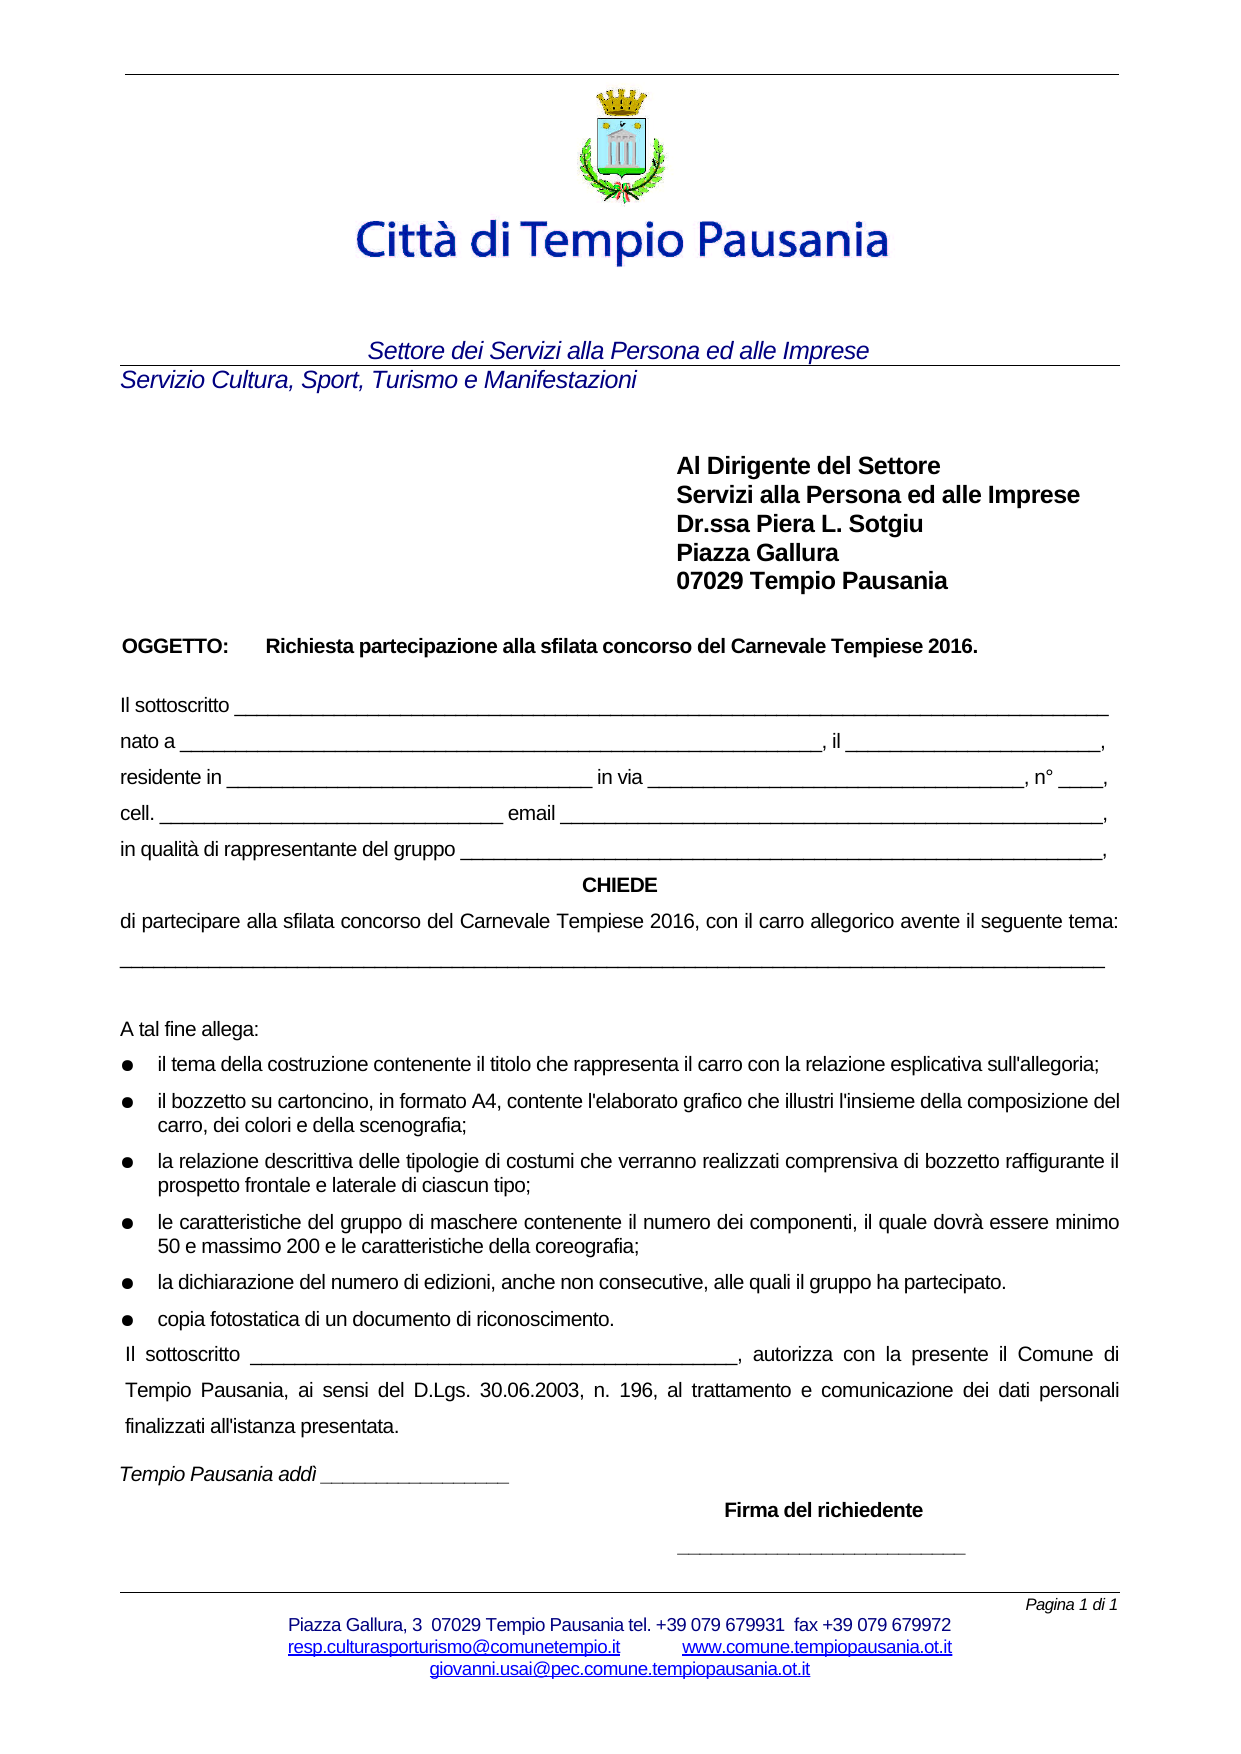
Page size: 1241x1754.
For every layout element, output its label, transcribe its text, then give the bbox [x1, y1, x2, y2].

text nato a __________________________________________________________, il _______________________, [120, 729, 1120, 753]
text Al Dirigente del Settore [676, 451, 1120, 480]
text Dr.ssa Piera L. Sotgiu [676, 509, 1120, 537]
text CHIEDE [120, 873, 1120, 897]
text Servizio Cultura, Sport, Turismo e Manifestazioni [120, 366, 1120, 394]
list la dichiarazione del numero di edizioni, anche non consecutive, alle quali il gruppo ha partecipato. [120, 1270, 1120, 1294]
text OGGETTO: Richiesta partecipazione alla sfilata concorso del Carnevale Tempiese 2016. [122, 633, 1120, 657]
text A tal fine allega: [120, 1017, 1120, 1041]
text Firma del richiedente [528, 1497, 1120, 1521]
text di partecipare alla sfilata concorso del Carnevale Tempiese 2016, con il carro allegorico avente il seguente tema: _________________________________________________________________________________________ [120, 909, 1120, 969]
text in qualità di rappresentante del gruppo __________________________________________________________, [120, 837, 1120, 861]
list il tema della costruzione contenente il titolo che rappresenta il carro con la relazione esplicativa sull'allegoria; [120, 1052, 1120, 1076]
picture [124, 74, 1120, 287]
list il bozzetto su cartoncino, in formato A4, contente l'elaborato grafico che illustri l'insieme della composizione del carro, dei colori e della scenografia; [120, 1089, 1120, 1137]
list le caratteristiche del gruppo di maschere contenente il numero dei componenti, il quale dovrà essere minimo 50 e massimo 200 e le caratteristiche della coreografia; [120, 1209, 1120, 1257]
list copia fotostatica di un documento di riconoscimento. [120, 1306, 1120, 1330]
text __________________________ [528, 1533, 1120, 1557]
text cell. _______________________________ email _________________________________________________, [120, 801, 1120, 825]
text residente in _________________________________ in via __________________________________, n° ____, [120, 765, 1120, 789]
text Piazza Gallura [676, 537, 1120, 566]
text Servizi alla Persona ed alle Imprese [676, 480, 1120, 509]
text Il sottoscritto _______________________________________________________________________________ [120, 693, 1120, 717]
text 07029 Tempio Pausania [676, 566, 1120, 595]
text Tempio Pausania addì _________________ [118, 1462, 1120, 1486]
list la relazione descrittiva delle tipologie di costumi che verranno realizzati comprensiva di bozzetto raffigurante il prospetto frontale e laterale di ciascun tipo; [120, 1149, 1120, 1197]
list Il sottoscritto ____________________________________________, autorizza con la presente il Comune di Tempio Pausania, ai sensi del D.Lgs. 30.06.2003, n. 196, al trattamento e comunicazione dei dati personali finalizzati all'istanza presentata. [87, 1342, 1120, 1438]
